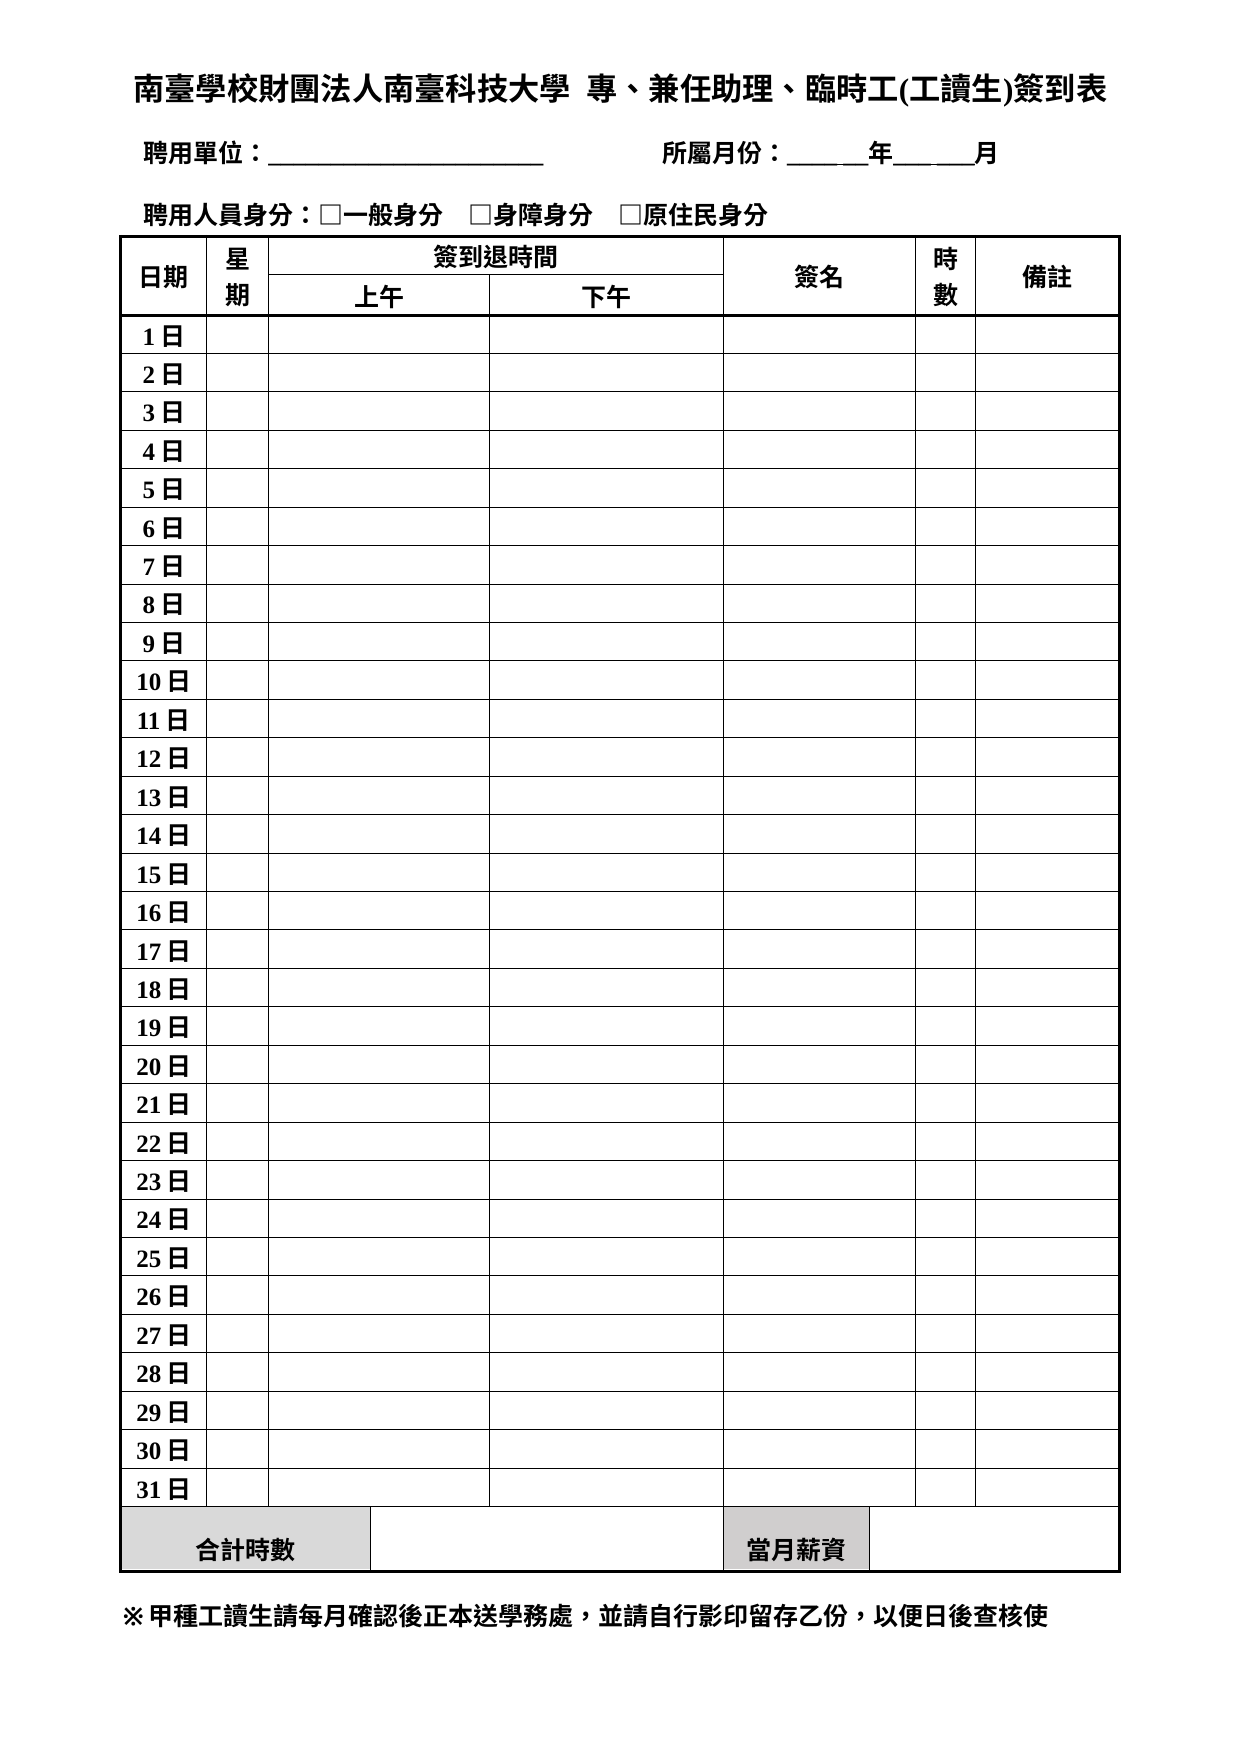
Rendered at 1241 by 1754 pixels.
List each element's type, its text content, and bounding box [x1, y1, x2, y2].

table_cell 16日 [122, 892, 206, 929]
table_cell [490, 1430, 723, 1467]
table_cell [976, 1238, 1118, 1275]
table_cell 11日 [122, 700, 206, 737]
table_cell [490, 777, 723, 814]
table_header 日期 [122, 238, 206, 313]
table_cell [490, 1238, 723, 1275]
table_cell [490, 1392, 723, 1429]
table_cell [724, 623, 915, 660]
table_cell 31日 [122, 1469, 206, 1506]
table_cell [207, 585, 268, 622]
table_cell [916, 469, 975, 507]
table_cell [207, 1469, 268, 1506]
table_cell [916, 815, 975, 852]
table_cell [976, 585, 1118, 622]
table_cell [976, 1353, 1118, 1391]
table_cell [269, 661, 489, 699]
table_header 簽名 [724, 238, 915, 313]
table_cell [916, 1046, 975, 1083]
table_cell [976, 1084, 1118, 1122]
table_cell [916, 1392, 975, 1429]
table_cell [724, 1315, 915, 1352]
table_cell [724, 1469, 915, 1506]
table_cell [916, 1007, 975, 1045]
table_cell 下午 [490, 275, 723, 313]
table_cell [724, 354, 915, 391]
table_cell [976, 815, 1118, 852]
table_cell [207, 317, 268, 353]
table_cell [269, 1469, 489, 1506]
table_cell [269, 431, 489, 468]
table_cell 30日 [122, 1430, 206, 1467]
table_cell [490, 1161, 723, 1198]
table_cell 19日 [122, 1007, 206, 1045]
table_cell [976, 1315, 1118, 1352]
table_cell [490, 1007, 723, 1045]
table_cell [207, 738, 268, 776]
table_cell [490, 1469, 723, 1506]
table_cell 15日 [122, 854, 206, 891]
table_cell [916, 392, 975, 430]
table_header 備註 [976, 238, 1118, 313]
table_header 簽到退時間 [269, 238, 723, 274]
table_cell [976, 892, 1118, 929]
table_cell [916, 623, 975, 660]
table_cell [490, 1315, 723, 1352]
table_cell 1日 [122, 317, 206, 353]
table_cell [269, 469, 489, 507]
table_cell [724, 892, 915, 929]
table_cell [724, 508, 915, 545]
table_cell [916, 585, 975, 622]
table_cell [916, 1200, 975, 1237]
table_cell [269, 1084, 489, 1122]
table_cell [976, 661, 1118, 699]
table_cell [976, 1123, 1118, 1160]
text ※甲種工讀生請每月確認後正本送學務處，並請自行影印留存乙份，以便日後查核使 [118, 1573, 1072, 1635]
table_cell [724, 1007, 915, 1045]
table_cell [207, 1161, 268, 1198]
table_cell [490, 508, 723, 545]
table_cell [976, 1430, 1118, 1467]
table_cell [207, 1353, 268, 1391]
table_cell [207, 930, 268, 968]
table_cell [724, 700, 915, 737]
table_cell [207, 1238, 268, 1275]
table_cell 18日 [122, 969, 206, 1006]
table_cell [207, 1315, 268, 1352]
table_cell [490, 1123, 723, 1160]
table_cell [976, 546, 1118, 583]
table_cell [916, 546, 975, 583]
table_cell [724, 1353, 915, 1391]
table_cell [269, 969, 489, 1006]
table_cell 2日 [122, 354, 206, 391]
table_cell [269, 354, 489, 391]
table_cell [269, 930, 489, 968]
table_cell [207, 546, 268, 583]
table_cell [916, 431, 975, 468]
table_cell [724, 546, 915, 583]
table_cell [724, 392, 915, 430]
table_cell 6日 [122, 508, 206, 545]
table_cell 29日 [122, 1392, 206, 1429]
table_cell [490, 969, 723, 1006]
table_cell [976, 1276, 1118, 1314]
table_cell [976, 508, 1118, 545]
table_cell [916, 1469, 975, 1506]
table_cell [724, 661, 915, 699]
table_cell [976, 777, 1118, 814]
table_cell [490, 815, 723, 852]
table_cell 17日 [122, 930, 206, 968]
table_cell [269, 546, 489, 583]
table_cell [207, 661, 268, 699]
table_cell [269, 1046, 489, 1083]
table_cell [269, 623, 489, 660]
table_cell [724, 969, 915, 1006]
table_cell [269, 585, 489, 622]
table_cell [269, 777, 489, 814]
table_cell 上午 [269, 275, 489, 313]
table_cell [870, 1507, 1118, 1569]
table_cell 10日 [122, 661, 206, 699]
table_cell [207, 854, 268, 891]
table_cell [916, 777, 975, 814]
table_cell [976, 317, 1118, 353]
table_cell [207, 1276, 268, 1314]
table_cell [916, 969, 975, 1006]
table_cell [976, 623, 1118, 660]
table_cell [269, 1430, 489, 1467]
table_cell [207, 1392, 268, 1429]
table_cell [490, 1276, 723, 1314]
table_cell 9日 [122, 623, 206, 660]
table_cell 7日 [122, 546, 206, 583]
table_cell [269, 738, 489, 776]
table_cell [269, 1007, 489, 1045]
table_cell 5日 [122, 469, 206, 507]
table_cell [269, 508, 489, 545]
table_cell [916, 892, 975, 929]
table_cell [490, 585, 723, 622]
table_cell [490, 354, 723, 391]
table_cell [724, 1392, 915, 1429]
table_cell [916, 1123, 975, 1160]
table_cell [916, 354, 975, 391]
table_cell [916, 508, 975, 545]
table_cell [916, 317, 975, 353]
table_cell [490, 1046, 723, 1083]
table_cell [976, 469, 1118, 507]
table_cell [724, 1161, 915, 1198]
table_cell [976, 1046, 1118, 1083]
table_cell 28日 [122, 1353, 206, 1391]
table_cell [916, 1084, 975, 1122]
table_cell [724, 738, 915, 776]
table_cell 13日 [122, 777, 206, 814]
table_cell [269, 700, 489, 737]
table_cell [976, 738, 1118, 776]
table_cell [976, 969, 1118, 1006]
table_cell [916, 1276, 975, 1314]
table_cell [916, 1430, 975, 1467]
table_cell 27日 [122, 1315, 206, 1352]
table_cell [207, 623, 268, 660]
table_cell [207, 1046, 268, 1083]
table_cell 3日 [122, 392, 206, 430]
table_cell [724, 431, 915, 468]
table_cell [724, 777, 915, 814]
table_cell [724, 1200, 915, 1237]
table_cell [916, 700, 975, 737]
table_cell [207, 815, 268, 852]
table_cell [976, 700, 1118, 737]
table_cell [976, 1469, 1118, 1506]
table_header 時數 [916, 238, 975, 313]
text 聘用單位：______________________ 所屬月份：____ __年___ ___月 [118, 110, 1122, 172]
table_cell 21日 [122, 1084, 206, 1122]
table_cell [269, 892, 489, 929]
table_cell [724, 854, 915, 891]
table_cell [269, 1123, 489, 1160]
table_cell 22日 [122, 1123, 206, 1160]
table_cell [490, 431, 723, 468]
table_cell [207, 1123, 268, 1160]
table_cell [724, 1238, 915, 1275]
table_cell [269, 1276, 489, 1314]
table_cell [916, 930, 975, 968]
table_cell [269, 1315, 489, 1352]
table_cell [490, 930, 723, 968]
table_cell [976, 1007, 1118, 1045]
table_cell [269, 1353, 489, 1391]
table_cell [207, 1200, 268, 1237]
table_cell [916, 1161, 975, 1198]
table_cell 12日 [122, 738, 206, 776]
table_cell [724, 1430, 915, 1467]
text 南臺學校財團法人南臺科技大學 專、兼任助理、臨時工(工讀生)簽到表 [118, 64, 1122, 110]
table_cell [269, 854, 489, 891]
table_cell [269, 815, 489, 852]
table_cell [976, 431, 1118, 468]
table_cell [207, 969, 268, 1006]
table_cell [976, 1161, 1118, 1198]
table_cell [207, 1084, 268, 1122]
table_cell 25日 [122, 1238, 206, 1275]
table_cell [490, 1084, 723, 1122]
table_cell [916, 1353, 975, 1391]
table_cell 8日 [122, 585, 206, 622]
table_cell [490, 1200, 723, 1237]
table_cell [207, 1430, 268, 1467]
table_cell [269, 392, 489, 430]
table_header 星期 [207, 238, 268, 313]
table_cell [490, 469, 723, 507]
table_cell 合計時數 [122, 1507, 370, 1569]
table_cell [269, 1200, 489, 1237]
table_cell [207, 354, 268, 391]
table_cell [976, 1392, 1118, 1429]
table_cell [724, 1046, 915, 1083]
table_cell [916, 1315, 975, 1352]
table_cell [724, 1084, 915, 1122]
table_cell [269, 317, 489, 353]
table_cell [490, 623, 723, 660]
table_cell [490, 700, 723, 737]
table_cell [269, 1161, 489, 1198]
table_cell [207, 469, 268, 507]
table_cell [724, 317, 915, 353]
table_cell [724, 930, 915, 968]
table_cell 20日 [122, 1046, 206, 1083]
table_cell [207, 508, 268, 545]
table_cell [269, 1238, 489, 1275]
table_cell [207, 392, 268, 430]
table_cell [916, 1238, 975, 1275]
table_cell [371, 1507, 723, 1569]
table_cell [724, 1123, 915, 1160]
table_cell [976, 1200, 1118, 1237]
table_cell 26日 [122, 1276, 206, 1314]
table_cell [916, 854, 975, 891]
table_cell [976, 854, 1118, 891]
table_cell [490, 661, 723, 699]
table_cell [207, 1007, 268, 1045]
table_cell [207, 700, 268, 737]
table_cell [269, 1392, 489, 1429]
table_cell [207, 777, 268, 814]
table_cell [724, 815, 915, 852]
table_cell [490, 1353, 723, 1391]
table_cell [490, 854, 723, 891]
table_cell [207, 892, 268, 929]
table_cell 24日 [122, 1200, 206, 1237]
table_cell [916, 738, 975, 776]
table_cell [916, 661, 975, 699]
table_cell [490, 392, 723, 430]
table_cell [976, 354, 1118, 391]
table_cell 14日 [122, 815, 206, 852]
table_cell [976, 392, 1118, 430]
table_cell [976, 930, 1118, 968]
table_cell [724, 469, 915, 507]
table_cell [490, 738, 723, 776]
table_cell [724, 1276, 915, 1314]
table_cell [724, 585, 915, 622]
table_cell 4日 [122, 431, 206, 468]
table_cell [207, 431, 268, 468]
table_cell [490, 892, 723, 929]
table_cell [490, 317, 723, 353]
text 聘用人員身分：□一般身分 □身障身分 □原住民身分 [118, 172, 1122, 235]
table_cell [490, 546, 723, 583]
table_cell 當月薪資 [724, 1507, 869, 1569]
table_cell 23日 [122, 1161, 206, 1198]
